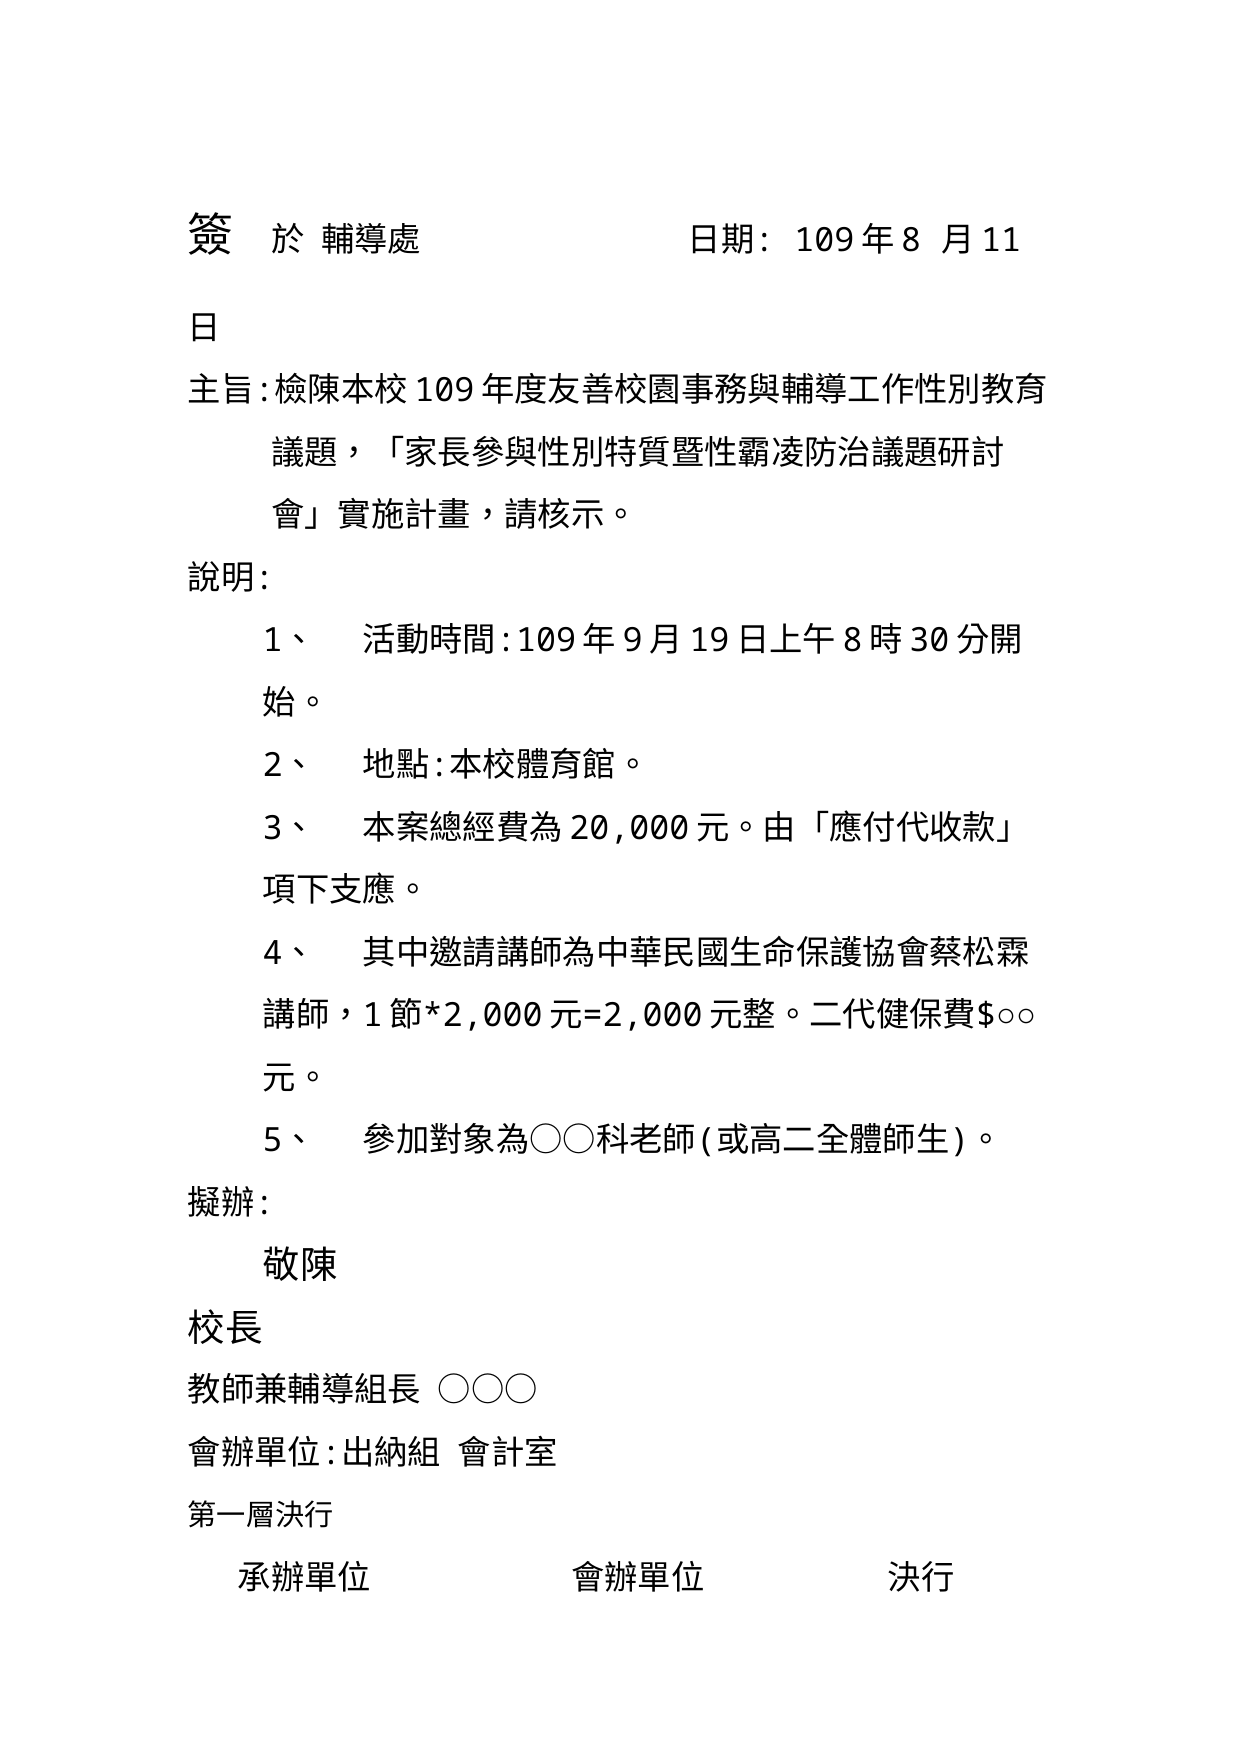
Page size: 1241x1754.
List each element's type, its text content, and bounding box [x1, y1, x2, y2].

text 第一層決行 [187, 1471, 1053, 1533]
list 參加對象為○○科老師(或高二全體師生)。 [262, 1096, 1053, 1158]
text 敬陳 [262, 1221, 1053, 1283]
text 簽 於 輔導處 日期: 109年8 月11 日 [187, 158, 1053, 346]
text 教師兼輔導組長 ○○○ [187, 1346, 1053, 1408]
text 承辦單位 會辦單位 決行 [187, 1533, 1053, 1596]
text 擬辦: [187, 1158, 1053, 1221]
text 會辦單位:出納組 會計室 [187, 1408, 1053, 1471]
text 主旨:檢陳本校109年度友善校園事務與輔導工作性別教育議題，「家長參與性別特質暨性霸凌防治議題研討會」實施計畫，請核示。 [187, 346, 1053, 533]
text 校長 [187, 1283, 1053, 1346]
list 其中邀請講師為中華民國生命保護協會蔡松霖講師，1節*2,000元=2,000元整。二代健保費$○○元。 [262, 908, 1053, 1096]
list 活動時間:109年9月19日上午8時30分開始。 [262, 596, 1053, 721]
list 本案總經費為20,000元。由「應付代收款」項下支應。 [262, 783, 1053, 908]
list 地點:本校體育館。 [262, 721, 1053, 783]
text 說明: [187, 533, 1053, 596]
